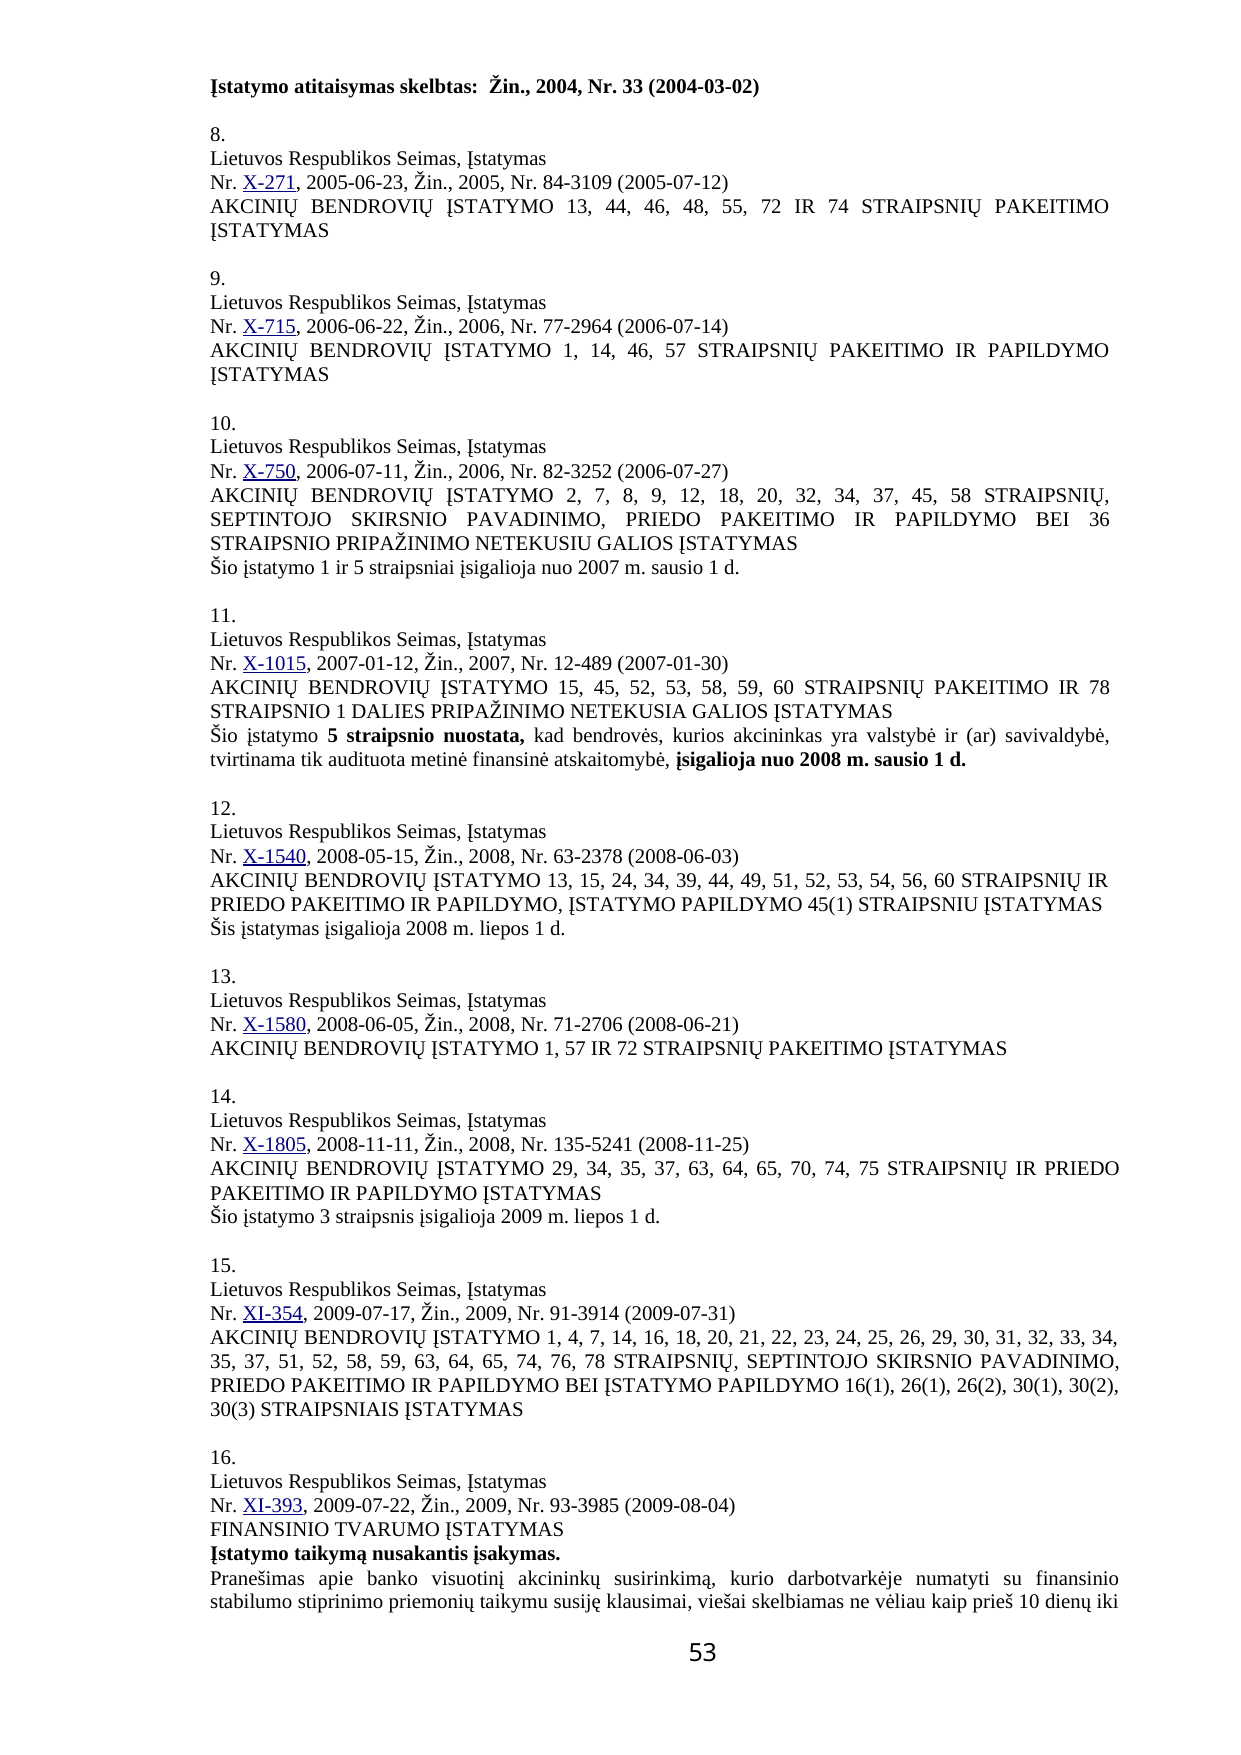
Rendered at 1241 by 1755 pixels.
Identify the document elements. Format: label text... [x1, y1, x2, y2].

text 11. [210, 603, 1111, 627]
text Nr. XI-393, 2009-07-22, Žin., 2009, Nr. 93-3985 (2009-08-04) [210, 1493, 1120, 1517]
text Lietuvos Respublikos Seimas, Įstatymas [210, 1469, 1120, 1493]
text Nr. X-1015, 2007-01-12, Žin., 2007, Nr. 12-489 (2007-01-30) [210, 651, 1111, 675]
text 14. [210, 1084, 1120, 1108]
text Nr. X-1540, 2008-05-15, Žin., 2008, Nr. 63-2378 (2008-06-03) [210, 843, 1111, 868]
text AKCINIŲ BENDROVIŲ ĮSTATYMO 1, 4, 7, 14, 16, 18, 20, 21, 22, 23, 24, 25, 26, 29, 30, 31, 32, 33, 34, 35, 37, 51, 52, 58, 59, 63, 64, 65, 74, 76, 78 STRAIPSNIŲ, SEPTINTOJO SKIRSNIO PAVADINIMO, PRIEDO PAKEITIMO IR PAPILDYMO BEI ĮSTATYMO PAPILDYMO 16(1), 26(1), 26(2), 30(1), 30(2), 30(3) STRAIPSNIAIS ĮSTATYMAS [210, 1325, 1120, 1421]
text Lietuvos Respublikos Seimas, Įstatymas [210, 290, 1111, 314]
text Lietuvos Respublikos Seimas, Įstatymas [210, 819, 1111, 843]
text 15. [210, 1253, 1120, 1277]
text Nr. X-750, 2006-07-11, Žin., 2006, Nr. 82-3252 (2006-07-27) [210, 458, 1111, 483]
text Šio įstatymo 3 straipsnis įsigalioja 2009 m. liepos 1 d. [210, 1204, 1120, 1228]
text Šis įstatymas įsigalioja 2008 m. liepos 1 d. [210, 916, 1111, 940]
text Šio įstatymo 1 ir 5 straipsniai įsigalioja nuo 2007 m. sausio 1 d. [210, 555, 1111, 579]
text Pranešimas apie banko visuotinį akcininkų susirinkimą, kurio darbotvarkėje numatyti su finansinio stabilumo stiprinimo priemonių taikymu susiję klausimai, viešai skelbiamas ne vėliau kaip prieš 10 dienų iki [210, 1565, 1120, 1613]
text Lietuvos Respublikos Seimas, Įstatymas [210, 1277, 1120, 1301]
text Nr. X-271, 2005-06-23, Žin., 2005, Nr. 84-3109 (2005-07-12) [210, 170, 1111, 194]
text Lietuvos Respublikos Seimas, Įstatymas [210, 627, 1111, 651]
text AKCINIŲ BENDROVIŲ ĮSTATYMO 13, 44, 46, 48, 55, 72 IR 74 STRAIPSNIŲ PAKEITIMO ĮSTATYMAS [210, 194, 1111, 242]
text Lietuvos Respublikos Seimas, Įstatymas [210, 146, 1111, 170]
text Įstatymo atitaisymas skelbtas: Žin., 2004, Nr. 33 (2004-03-02) [210, 73, 1111, 98]
text AKCINIŲ BENDROVIŲ ĮSTATYMO 2, 7, 8, 9, 12, 18, 20, 32, 34, 37, 45, 58 STRAIPSNIŲ, SEPTINTOJO SKIRSNIO PAVADINIMO, PRIEDO PAKEITIMO IR PAPILDYMO BEI 36 STRAIPSNIO PRIPAŽINIMO NETEKUSIU GALIOS ĮSTATYMAS [210, 483, 1111, 555]
text Nr. X-1580, 2008-06-05, Žin., 2008, Nr. 71-2706 (2008-06-21) [210, 1012, 1111, 1036]
text Nr. XI-354, 2009-07-17, Žin., 2009, Nr. 91-3914 (2009-07-31) [210, 1301, 1120, 1325]
text 16. [210, 1445, 1120, 1469]
text AKCINIŲ BENDROVIŲ ĮSTATYMO 1, 14, 46, 57 STRAIPSNIŲ PAKEITIMO IR PAPILDYMO ĮSTATYMAS [210, 338, 1111, 386]
text 9. [210, 266, 1111, 290]
text 13. [210, 964, 1111, 988]
text Įstatymo taikymą nusakantis įsakymas. [210, 1541, 1120, 1565]
text Nr. X-715, 2006-06-22, Žin., 2006, Nr. 77-2964 (2006-07-14) [210, 314, 1111, 338]
text FINANSINIO TVARUMO ĮSTATYMAS [210, 1517, 1120, 1541]
text Lietuvos Respublikos Seimas, Įstatymas [210, 1108, 1120, 1132]
text Lietuvos Respublikos Seimas, Įstatymas [210, 434, 1111, 458]
text AKCINIŲ BENDROVIŲ ĮSTATYMO 29, 34, 35, 37, 63, 64, 65, 70, 74, 75 STRAIPSNIŲ IR PRIEDO PAKEITIMO IR PAPILDYMO ĮSTATYMAS [210, 1156, 1120, 1204]
text 10. [210, 410, 1111, 434]
text 12. [210, 795, 1111, 819]
text Nr. X-1805, 2008-11-11, Žin., 2008, Nr. 135-5241 (2008-11-25) [210, 1132, 1120, 1156]
text AKCINIŲ BENDROVIŲ ĮSTATYMO 13, 15, 24, 34, 39, 44, 49, 51, 52, 53, 54, 56, 60 STRAIPSNIŲ IR PRIEDO PAKEITIMO IR PAPILDYMO, ĮSTATYMO PAPILDYMO 45(1) STRAIPSNIU ĮSTATYMAS [210, 868, 1111, 916]
text 8. [210, 122, 1111, 146]
text AKCINIŲ BENDROVIŲ ĮSTATYMO 15, 45, 52, 53, 58, 59, 60 STRAIPSNIŲ PAKEITIMO IR 78 STRAIPSNIO 1 DALIES PRIPAŽINIMO NETEKUSIA GALIOS ĮSTATYMAS [210, 675, 1111, 723]
text Šio įstatymo 5 straipsnio nuostata, kad bendrovės, kurios akcininkas yra valstybė ir (ar) savivaldybė, tvirtinama tik audituota metinė finansinė atskaitomybė, įsigalioja nuo 2008 m. sausio 1 d. [210, 723, 1111, 771]
text AKCINIŲ BENDROVIŲ ĮSTATYMO 1, 57 IR 72 STRAIPSNIŲ PAKEITIMO ĮSTATYMAS [210, 1036, 1111, 1060]
text Lietuvos Respublikos Seimas, Įstatymas [210, 988, 1111, 1012]
